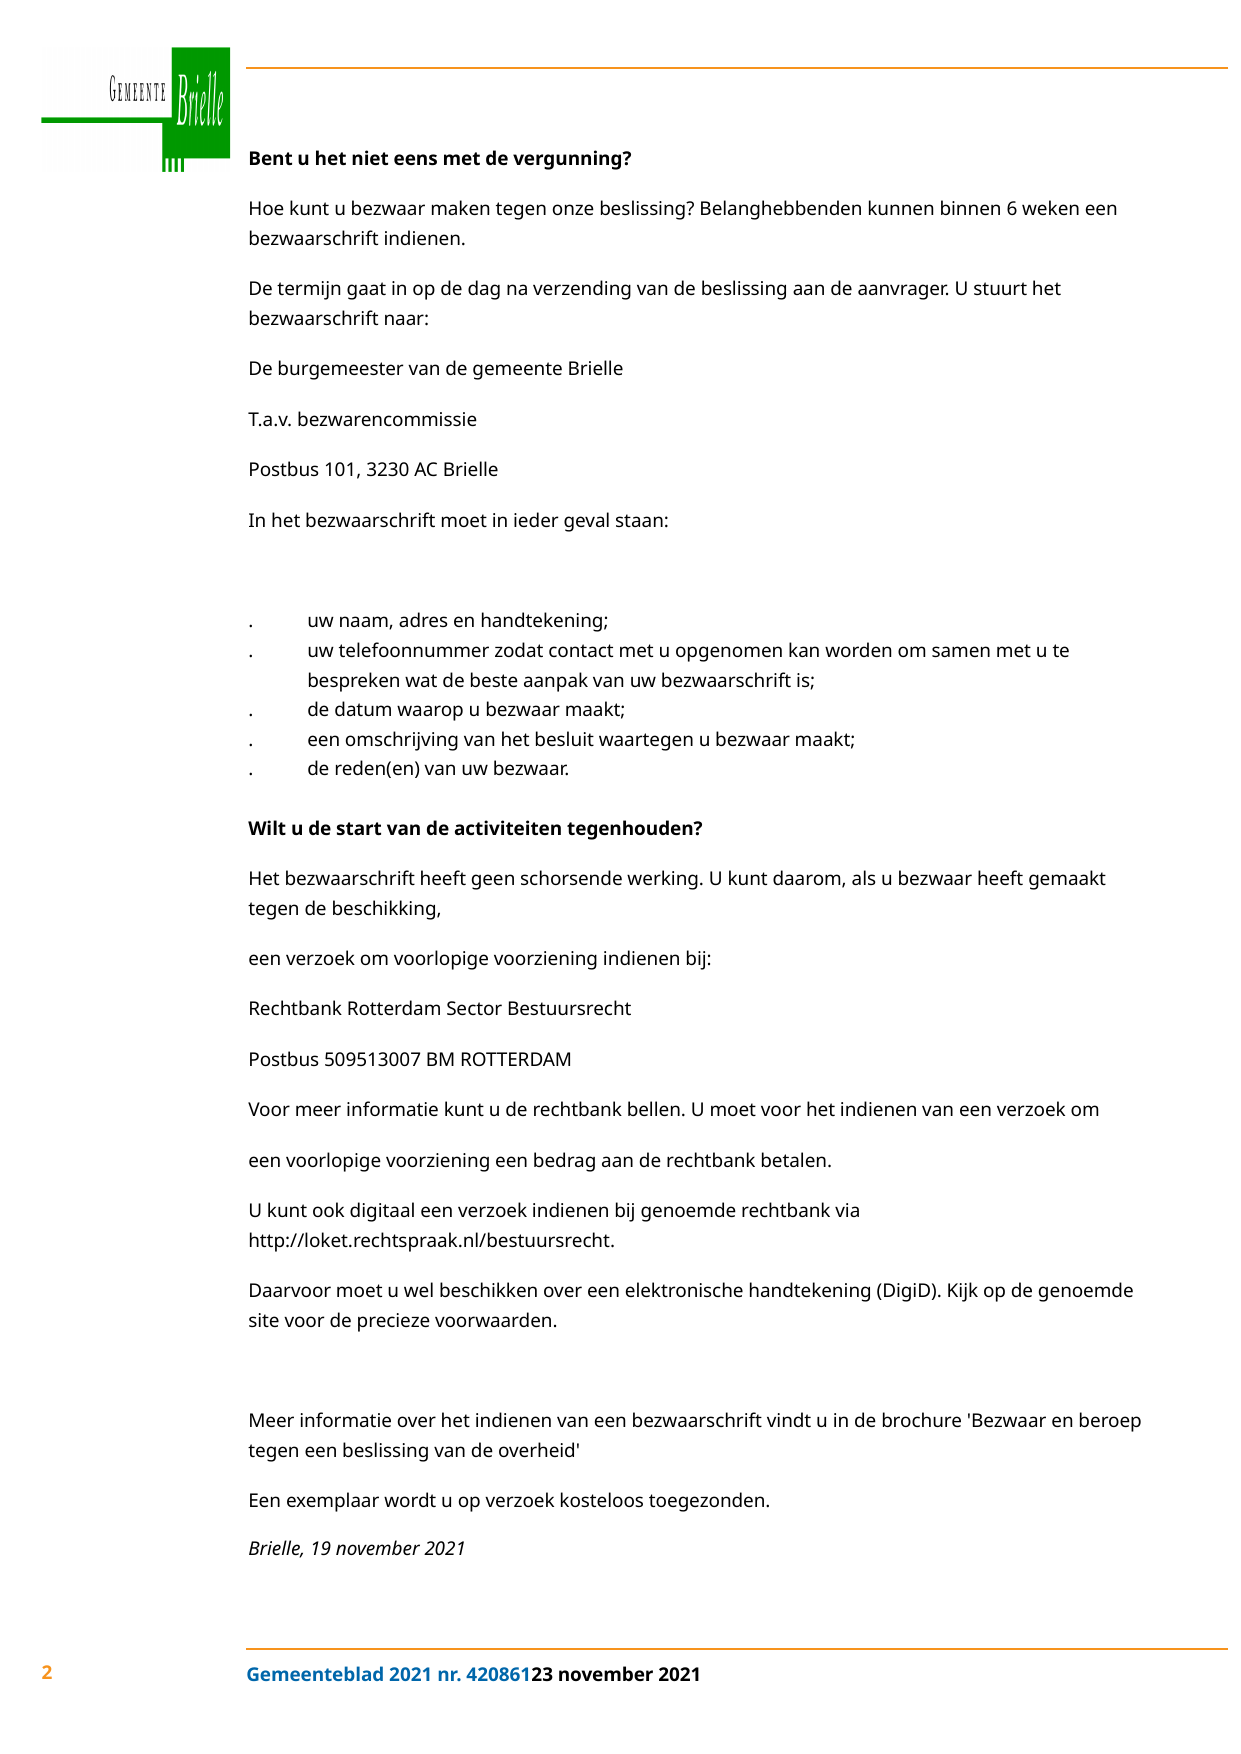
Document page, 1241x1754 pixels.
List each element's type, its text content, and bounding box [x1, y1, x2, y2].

text Bent u het niet eens met de vergunning? [248, 145, 1152, 171]
text Postbus 101, 3230 AC Brielle [248, 456, 1152, 482]
text In het bezwaarschrift moet in ieder geval staan: [248, 507, 1152, 533]
text Wilt u de start van de activiteiten tegenhouden? [248, 815, 1152, 841]
list de datum waarop u bezwaar maakt; [248, 696, 1152, 722]
list uw telefoonnummer zodat contact met u opgenomen kan worden om samen met u te bespreken wat de beste aanpak van uw bezwaarschrift is; [248, 637, 1152, 693]
text U kunt ook digitaal een verzoek indienen bij genoemde rechtbank via http://loket.rechtspraak.nl/bestuursrecht. [248, 1197, 1152, 1253]
text Het bezwaarschrift heeft geen schorsende werking. U kunt daarom, als u bezwaar heeft gemaakt tegen de beschikking, [248, 865, 1152, 921]
list uw naam, adres en handtekening; [248, 608, 1152, 633]
list een omschrijving van het besluit waartegen u bezwaar maakt; [248, 726, 1152, 752]
list de reden(en) van uw bezwaar. [248, 756, 1152, 781]
text Daarvoor moet u wel beschikken over een elektronische handtekening (DigiD). Kijk op de genoemde site voor de precieze voorwaarden. [248, 1277, 1152, 1333]
picture [41, 47, 231, 172]
text T.a.v. bezwarencommissie [248, 406, 1152, 432]
text Postbus 509513007 BM ROTTERDAM [248, 1046, 1152, 1072]
text De burgemeester van de gemeente Brielle [248, 356, 1152, 381]
text Brielle, 19 november 2021 [248, 1536, 1152, 1561]
text Rechtbank Rotterdam Sector Bestuursrecht [248, 996, 1152, 1021]
text Voor meer informatie kunt u de rechtbank bellen. U moet voor het indienen van een verzoek om [248, 1096, 1152, 1122]
text De termijn gaat in op de dag na verzending van de beslissing aan de aanvrager. U stuurt het bezwaarschrift naar: [248, 276, 1152, 331]
text Meer informatie over het indienen van een bezwaarschrift vindt u in de brochure 'Bezwaar en beroep tegen een beslissing van de overheid' [248, 1408, 1152, 1463]
text een voorlopige voorziening een bedrag aan de rechtbank betalen. [248, 1147, 1152, 1173]
text een verzoek om voorlopige voorziening indienen bij: [248, 945, 1152, 971]
text Een exemplaar wordt u op verzoek kosteloos toegezonden. [248, 1488, 1152, 1513]
text Hoe kunt u bezwaar maken tegen onze beslissing? Belanghebbenden kunnen binnen 6 weken een bezwaarschrift indienen. [248, 196, 1152, 251]
